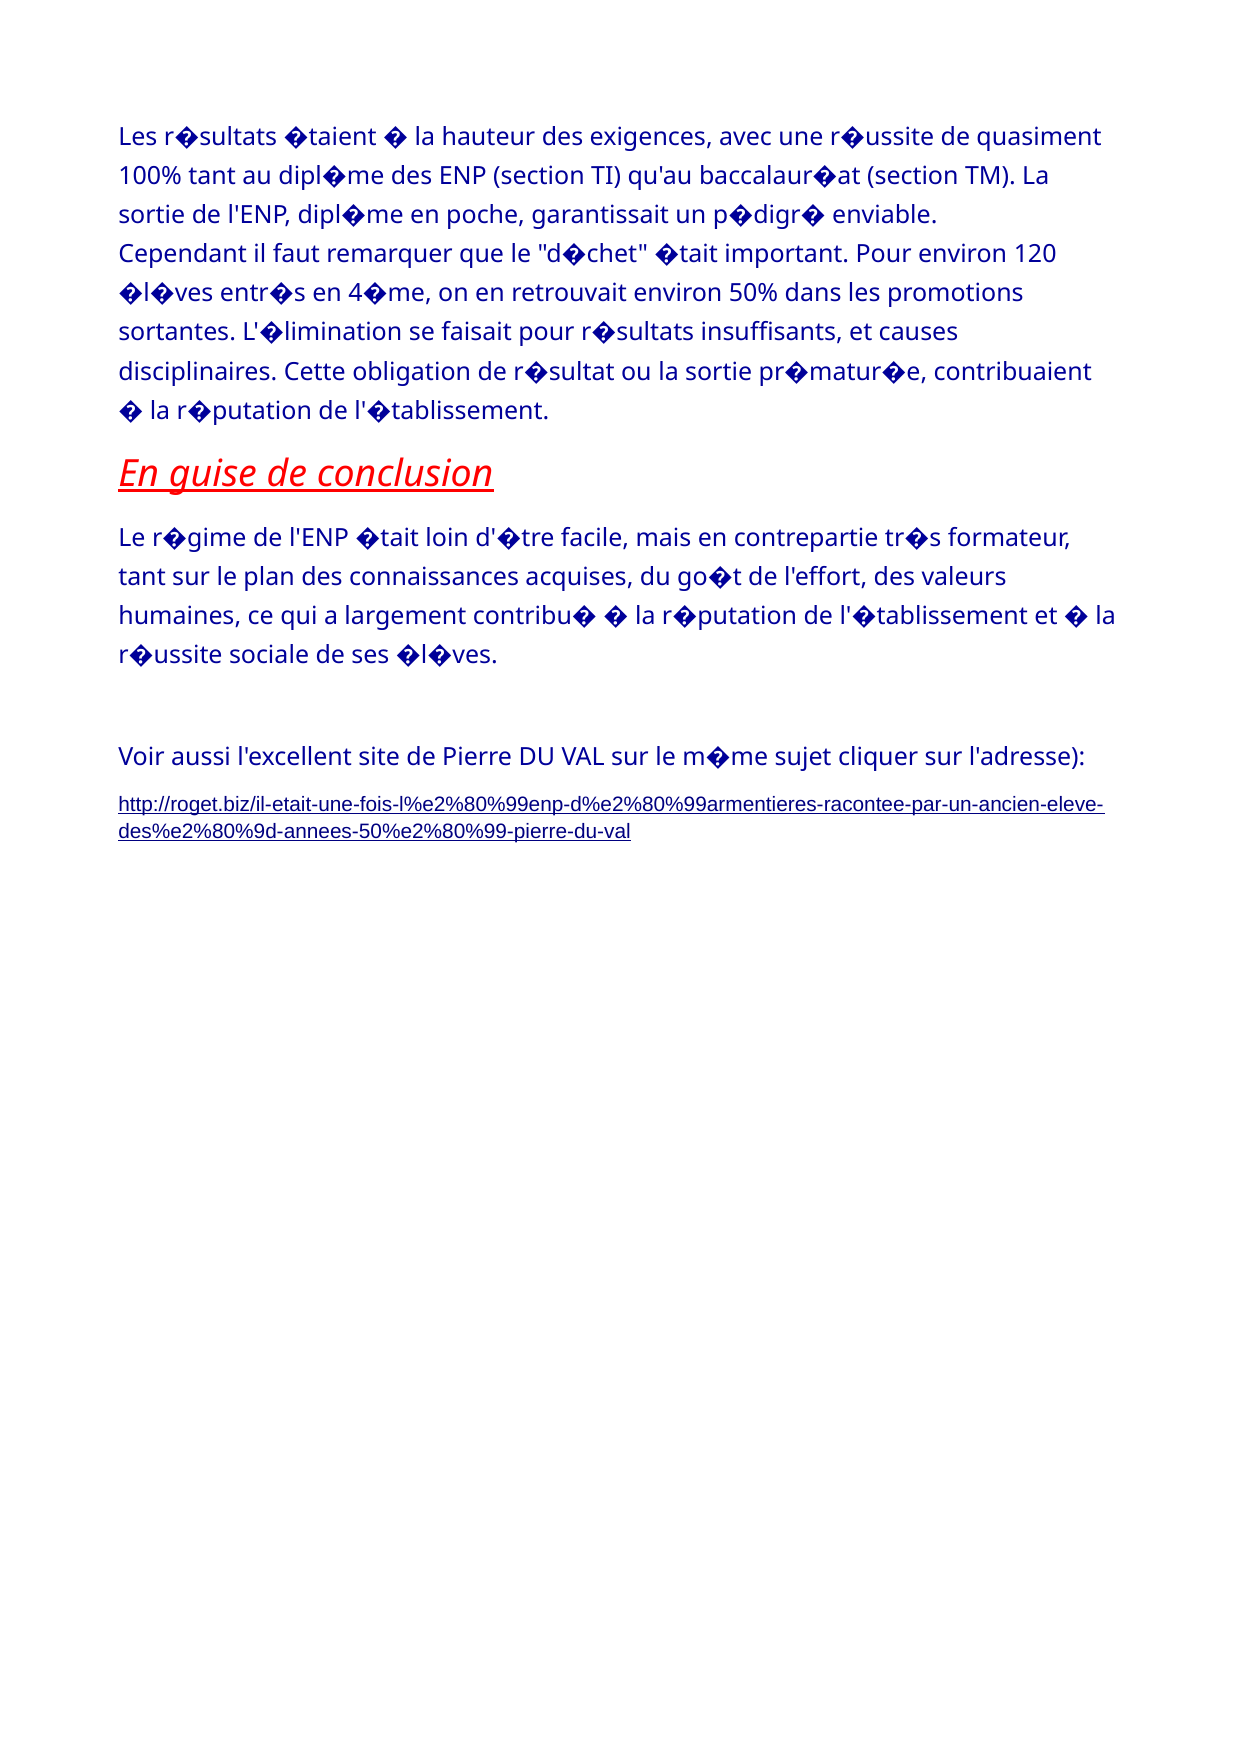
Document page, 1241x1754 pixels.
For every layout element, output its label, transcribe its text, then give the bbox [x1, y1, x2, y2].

text http://roget.biz/il-etait-une-fois-l%e2%80%99enp-d%e2%80%99armentieres-racontee-par-un-ancien-eleve-des%e2%80%9d-annees-50%e2%80%99-pierre-du-val [118, 792, 1122, 843]
text Le r�gime de l'ENP �tait loin d'�tre facile, mais en contrepartie tr�s formateur, tant sur le plan des connaissances acquises, du go�t de l'effort, des valeurs humaines, ce qui a largement contribu� � la r�putation de l'�tablissement et � la r�ussite sociale de ses �l�ves. [118, 519, 1122, 671]
text En guise de conclusion [118, 446, 1122, 497]
text Voir aussi l'excellent site de Pierre DU VAL sur le m�me sujet cliquer sur l'adresse): [118, 738, 1122, 772]
text Les r�sultats �taient � la hauteur des exigences, avec une r�ussite de quasiment 100% tant au dipl�me des ENP (section TI) qu'au baccalaur�at (section TM). La sortie de l'ENP, dipl�me en poche, garantissait un p�digr� enviable. Cependant il faut remarquer que le "d�chet" �tait important. Pour environ 120 �l�ves entr�s en 4�me, on en retrouvait environ 50% dans les promotions sortantes. L'�limination se faisait pour r�sultats insuffisants, et causes disciplinaires. Cette obligation de r�sultat ou la sortie pr�matur�e, contribuaient � la r�putation de l'�tablissement. [118, 118, 1122, 426]
